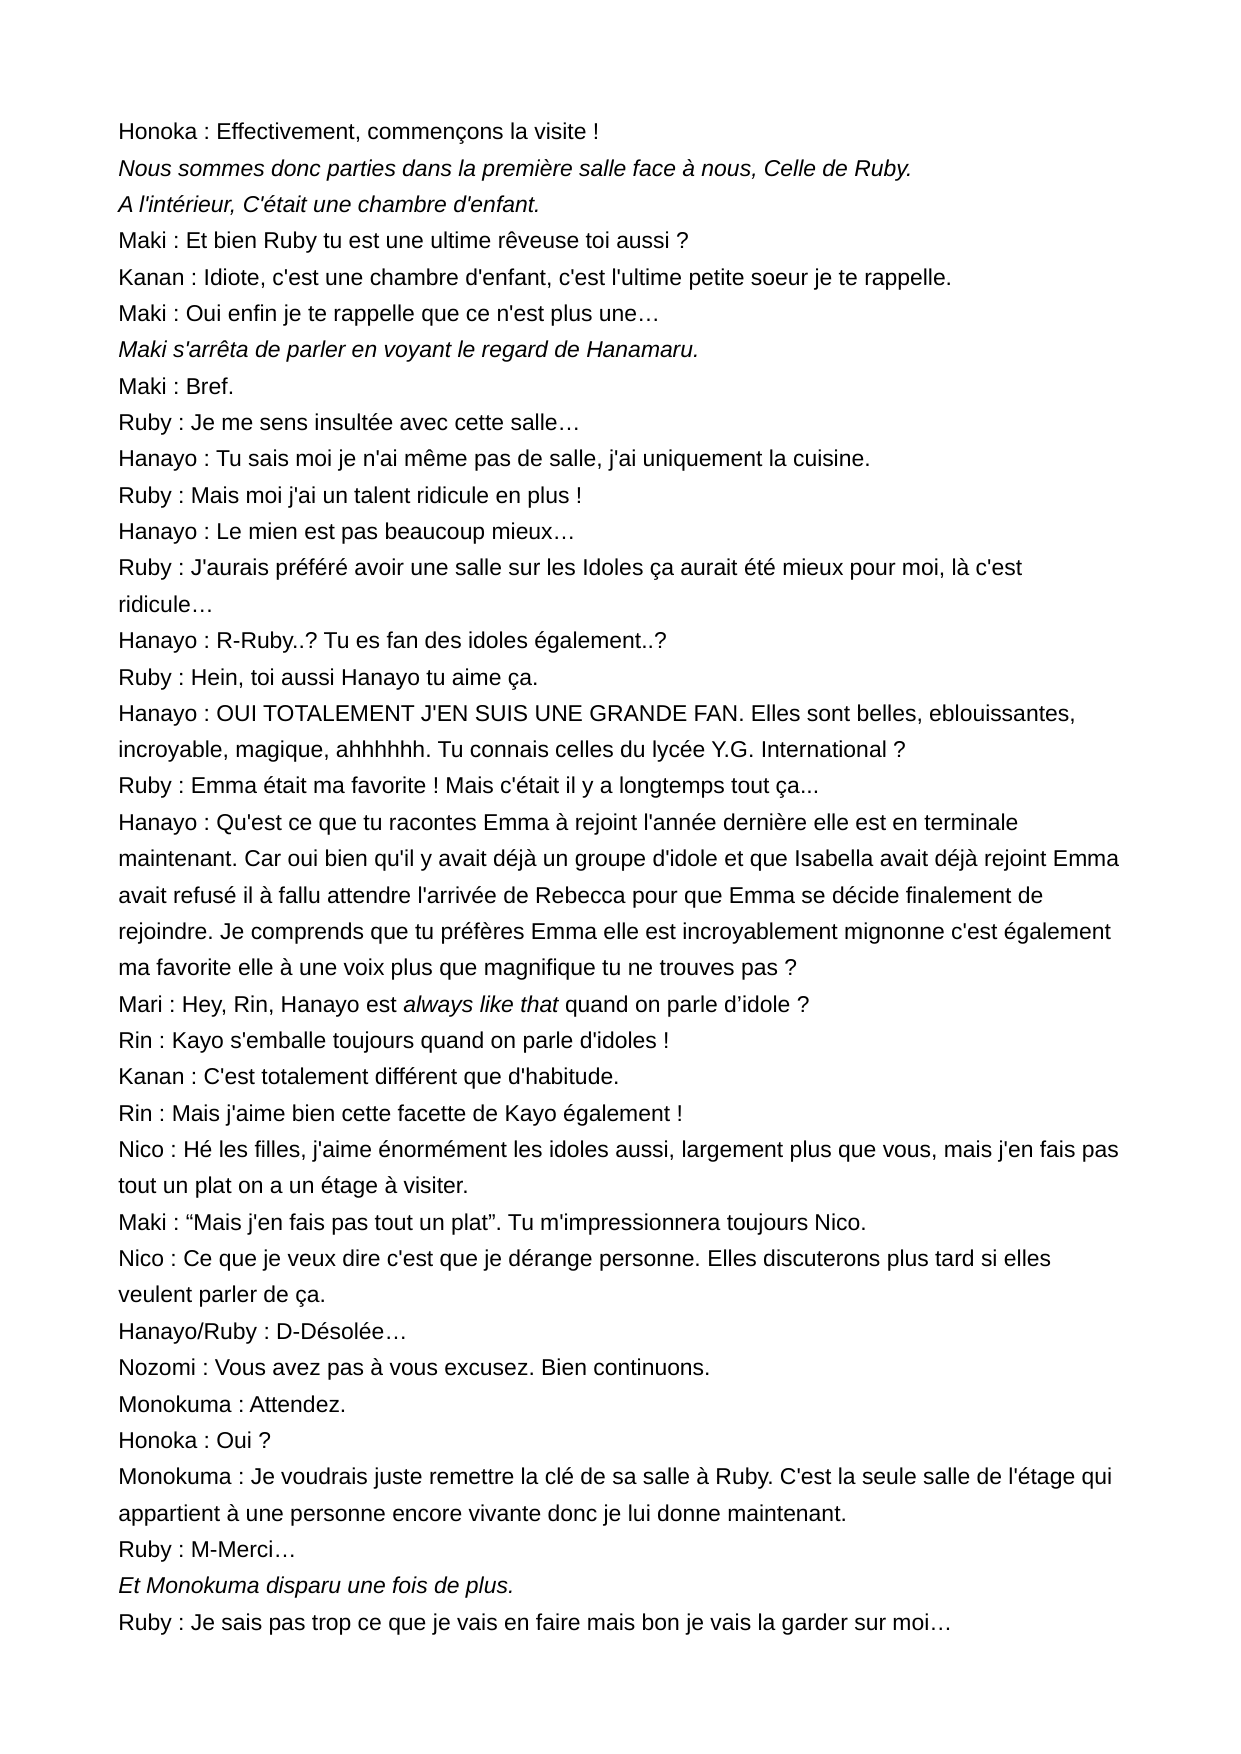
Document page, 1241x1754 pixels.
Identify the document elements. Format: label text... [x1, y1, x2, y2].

text Nozomi : Vous avez pas à vous excusez. Bien continuons. [118, 1354, 1122, 1381]
text Honoka : Oui ? [118, 1427, 1122, 1453]
text Rin : Mais j'aime bien cette facette de Kayo également ! [118, 1100, 1122, 1126]
text Ruby : Je sais pas trop ce que je vais en faire mais bon je vais la garder sur moi… [118, 1609, 1122, 1635]
text Ruby : Hein, toi aussi Hanayo tu aime ça. [118, 663, 1122, 690]
text Hanayo : R-Ruby..? Tu es fan des idoles également..? [118, 627, 1122, 653]
text Maki : Bref. [118, 373, 1122, 399]
text Maki : Et bien Ruby tu est une ultime rêveuse toi aussi ? [118, 227, 1122, 253]
text Monokuma : Attendez. [118, 1391, 1122, 1417]
text Rin : Kayo s'emballe toujours quand on parle d'idoles ! [118, 1027, 1122, 1053]
text Maki s'arrêta de parler en voyant le regard de Hanamaru. [118, 336, 1122, 363]
text Kanan : Idiote, c'est une chambre d'enfant, c'est l'ultime petite soeur je te rappelle. [118, 263, 1122, 290]
text Ruby : M-Merci… [118, 1536, 1122, 1562]
text Nico : Hé les filles, j'aime énormément les idoles aussi, largement plus que vous, mais j'en fais pas tout un plat on a un étage à visiter. [118, 1136, 1122, 1199]
text A l'intérieur, C'était une chambre d'enfant. [118, 191, 1122, 217]
text Hanayo : Le mien est pas beaucoup mieux… [118, 518, 1122, 544]
text Hanayo/Ruby : D-Désolée… [118, 1318, 1122, 1344]
text Ruby : Emma était ma favorite ! Mais c'était il y a longtemps tout ça... [118, 772, 1122, 799]
text Hanayo : Qu'est ce que tu racontes Emma à rejoint l'année dernière elle est en terminale maintenant. Car oui bien qu'il y avait déjà un groupe d'idole et que Isabella avait déjà rejoint Emma avait refusé il à fallu attendre l'arrivée de Rebecca pour que Emma se décide finalement de rejoindre. Je comprends que tu préfères Emma elle est incroyablement mignonne c'est également ma favorite elle à une voix plus que magnifique tu ne trouves pas ? [118, 809, 1122, 981]
text Hanayo : Tu sais moi je n'ai même pas de salle, j'ai uniquement la cuisine. [118, 445, 1122, 472]
text Ruby : J'aurais préféré avoir une salle sur les Idoles ça aurait été mieux pour moi, là c'est ridicule… [118, 554, 1122, 617]
text Maki : “Mais j'en fais pas tout un plat”. Tu m'impressionnera toujours Nico. [118, 1209, 1122, 1235]
text Hanayo : OUI TOTALEMENT J'EN SUIS UNE GRANDE FAN. Elles sont belles, eblouissantes, incroyable, magique, ahhhhhh. Tu connais celles du lycée Y.G. International ? [118, 700, 1122, 762]
text Mari : Hey, Rin, Hanayo est always like that quand on parle d’idole ? [118, 991, 1122, 1017]
text Et Monokuma disparu une fois de plus. [118, 1572, 1122, 1599]
text Ruby : Je me sens insultée avec cette salle… [118, 409, 1122, 435]
text Ruby : Mais moi j'ai un talent ridicule en plus ! [118, 482, 1122, 508]
text Honoka : Effectivement, commençons la visite ! [118, 118, 1122, 144]
text Kanan : C'est totalement différent que d'habitude. [118, 1063, 1122, 1090]
text Nous sommes donc parties dans la première salle face à nous, Celle de Ruby. [118, 154, 1122, 181]
text Monokuma : Je voudrais juste remettre la clé de sa salle à Ruby. C'est la seule salle de l'étage qui appartient à une personne encore vivante donc je lui donne maintenant. [118, 1463, 1122, 1526]
text Nico : Ce que je veux dire c'est que je dérange personne. Elles discuterons plus tard si elles veulent parler de ça. [118, 1245, 1122, 1308]
text Maki : Oui enfin je te rappelle que ce n'est plus une… [118, 300, 1122, 326]
